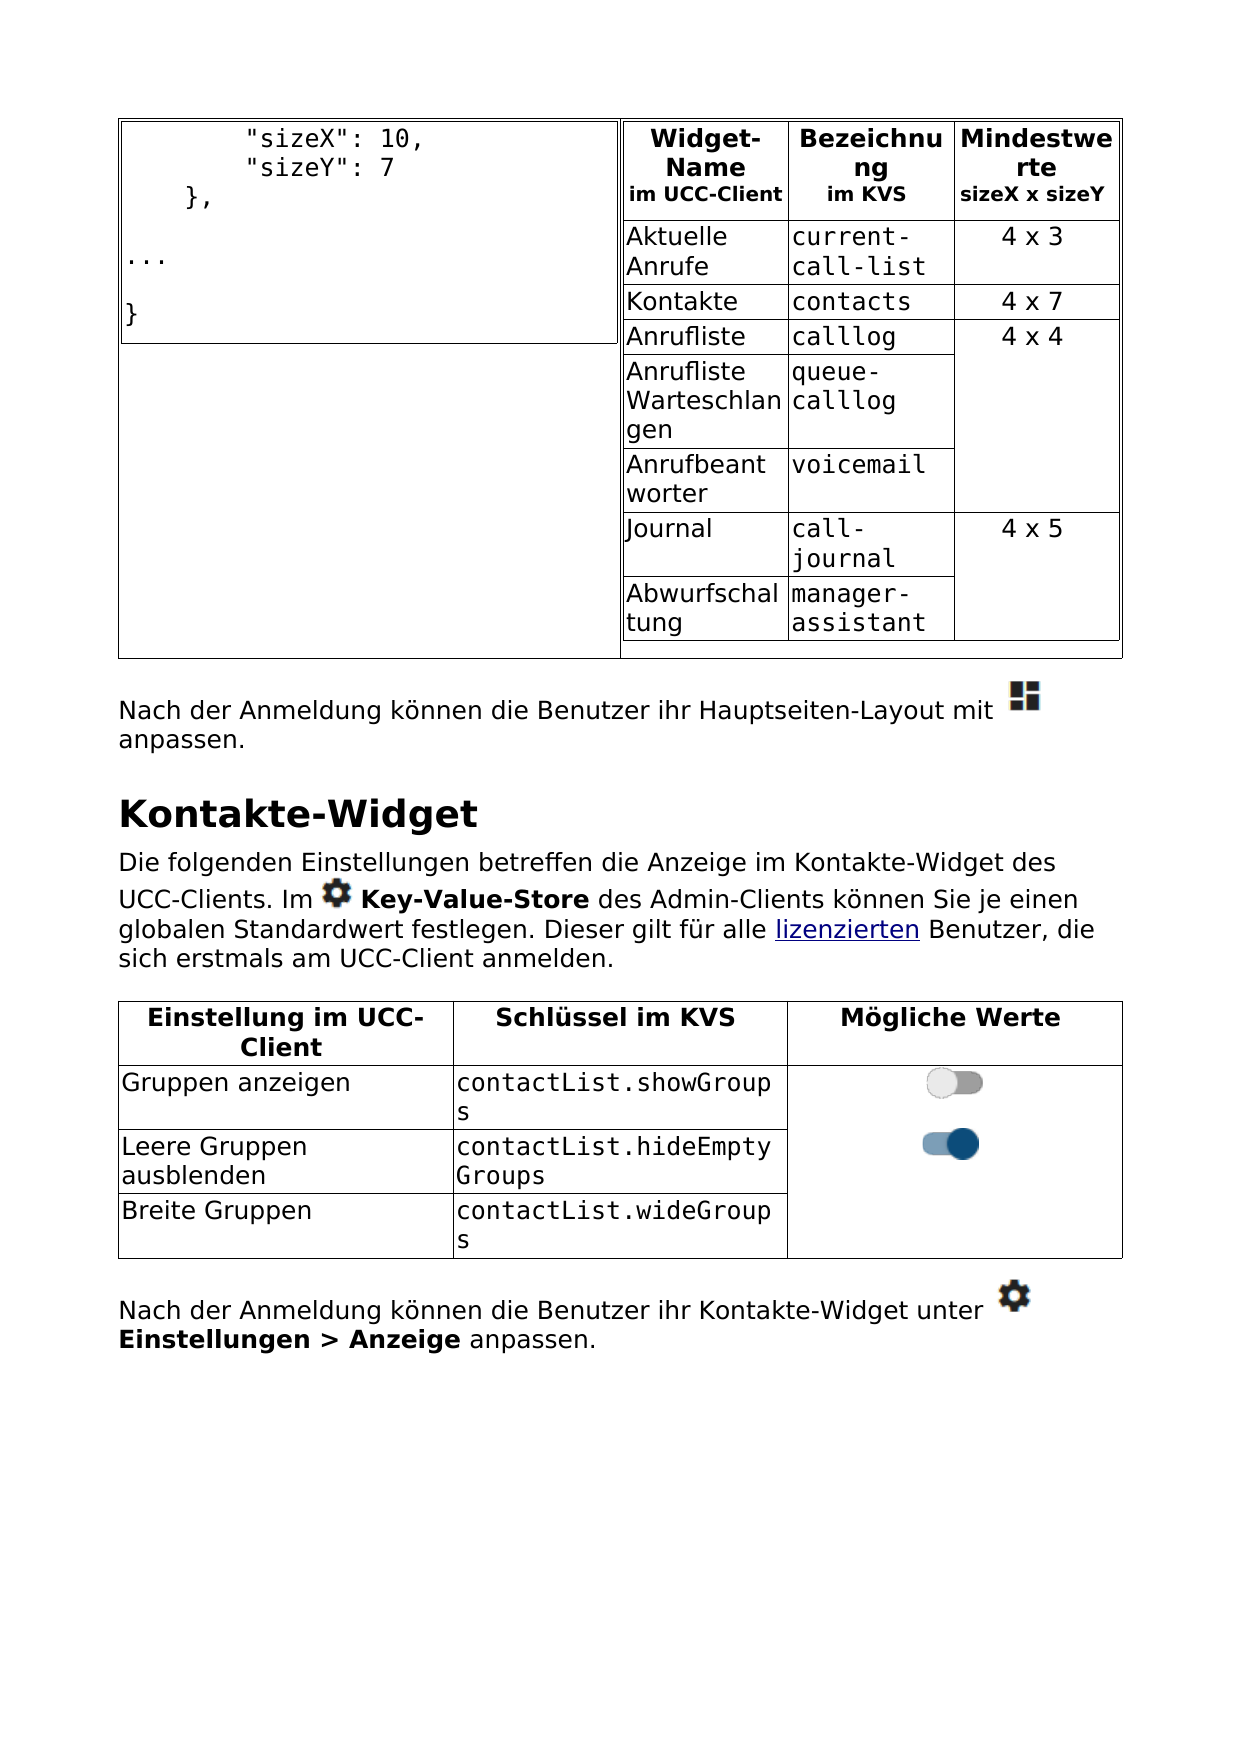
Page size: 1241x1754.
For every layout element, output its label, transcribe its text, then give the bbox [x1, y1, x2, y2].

picture [926, 1067, 983, 1099]
table_header "sizeX": 10, "sizeY": 7 }, ... } [122, 122, 617, 343]
table_cell Gruppen anzeigen [119, 1066, 453, 1129]
table_header Widget-Name im UCC-Client [624, 122, 788, 219]
table_header [119, 119, 620, 658]
text Nach der Anmeldung können die Benutzer ihr Hauptseiten-Layout mit anpassen. [118, 673, 1122, 755]
table_cell current-call-list [789, 221, 954, 284]
table_header Mindestwerte sizeX x sizeY [955, 122, 1119, 219]
text Die folgenden Einstellungen betreffen die Anzeige im Kontakte-Widget des UCC-Clients. ImKey-Value-Store des Admin-Clients können Sie je einen globalen Standardwert festlegen. Dieser gilt für alle lizenzierten Benutzer, die sich erstmals am UCC-Client anmelden. [118, 848, 1122, 973]
table_cell manager-assistant [789, 577, 954, 640]
table_cell Journal [624, 513, 788, 576]
table_cell Anrufliste [624, 320, 788, 354]
table_cell Leere Gruppen ausblenden [119, 1130, 453, 1193]
table_cell Aktuelle Anrufe [624, 221, 788, 284]
picture [313, 877, 361, 909]
picture [1001, 672, 1049, 720]
picture [991, 1272, 1039, 1320]
table_cell voicemail [789, 449, 954, 512]
text Nach der Anmeldung können die Benutzer ihr Kontakte-Widget unter Einstellungen > Anzeige anpassen. [118, 1272, 1122, 1354]
table_cell contactList.hideEmptyGroups [454, 1130, 787, 1193]
table_cell contactList.showGroups [454, 1066, 787, 1129]
table_cell Breite Gruppen [119, 1194, 453, 1258]
table_cell Kontakte [624, 285, 788, 319]
table_cell Anrufliste Warteschlangen [624, 355, 788, 447]
table_header Mögliche Werte [788, 1002, 1122, 1065]
table_cell 4 x 3 [955, 221, 1119, 284]
table_cell call-journal [789, 513, 954, 576]
picture [922, 1128, 979, 1160]
table_cell calllog [789, 320, 954, 354]
table_cell 4 x 5 [955, 513, 1119, 640]
table_cell [788, 1066, 1122, 1258]
table_header Schlüssel im KVS [454, 1002, 787, 1065]
table_cell Anrufbeantworter [624, 449, 788, 512]
table_cell contactList.wideGroups [454, 1194, 787, 1258]
table_cell 4 x 7 [955, 285, 1119, 319]
table_cell Abwurfschaltung [624, 577, 788, 640]
table_header Bezeichnung im KVS [789, 122, 954, 219]
table_cell contacts [789, 285, 954, 319]
subtitle Kontakte-Widget [118, 792, 1122, 836]
table_cell queue-calllog [789, 355, 954, 447]
table_cell 4 x 4 [955, 320, 1119, 512]
table_header Einstellung im UCC-Client [119, 1002, 453, 1065]
table_header [621, 119, 1122, 658]
